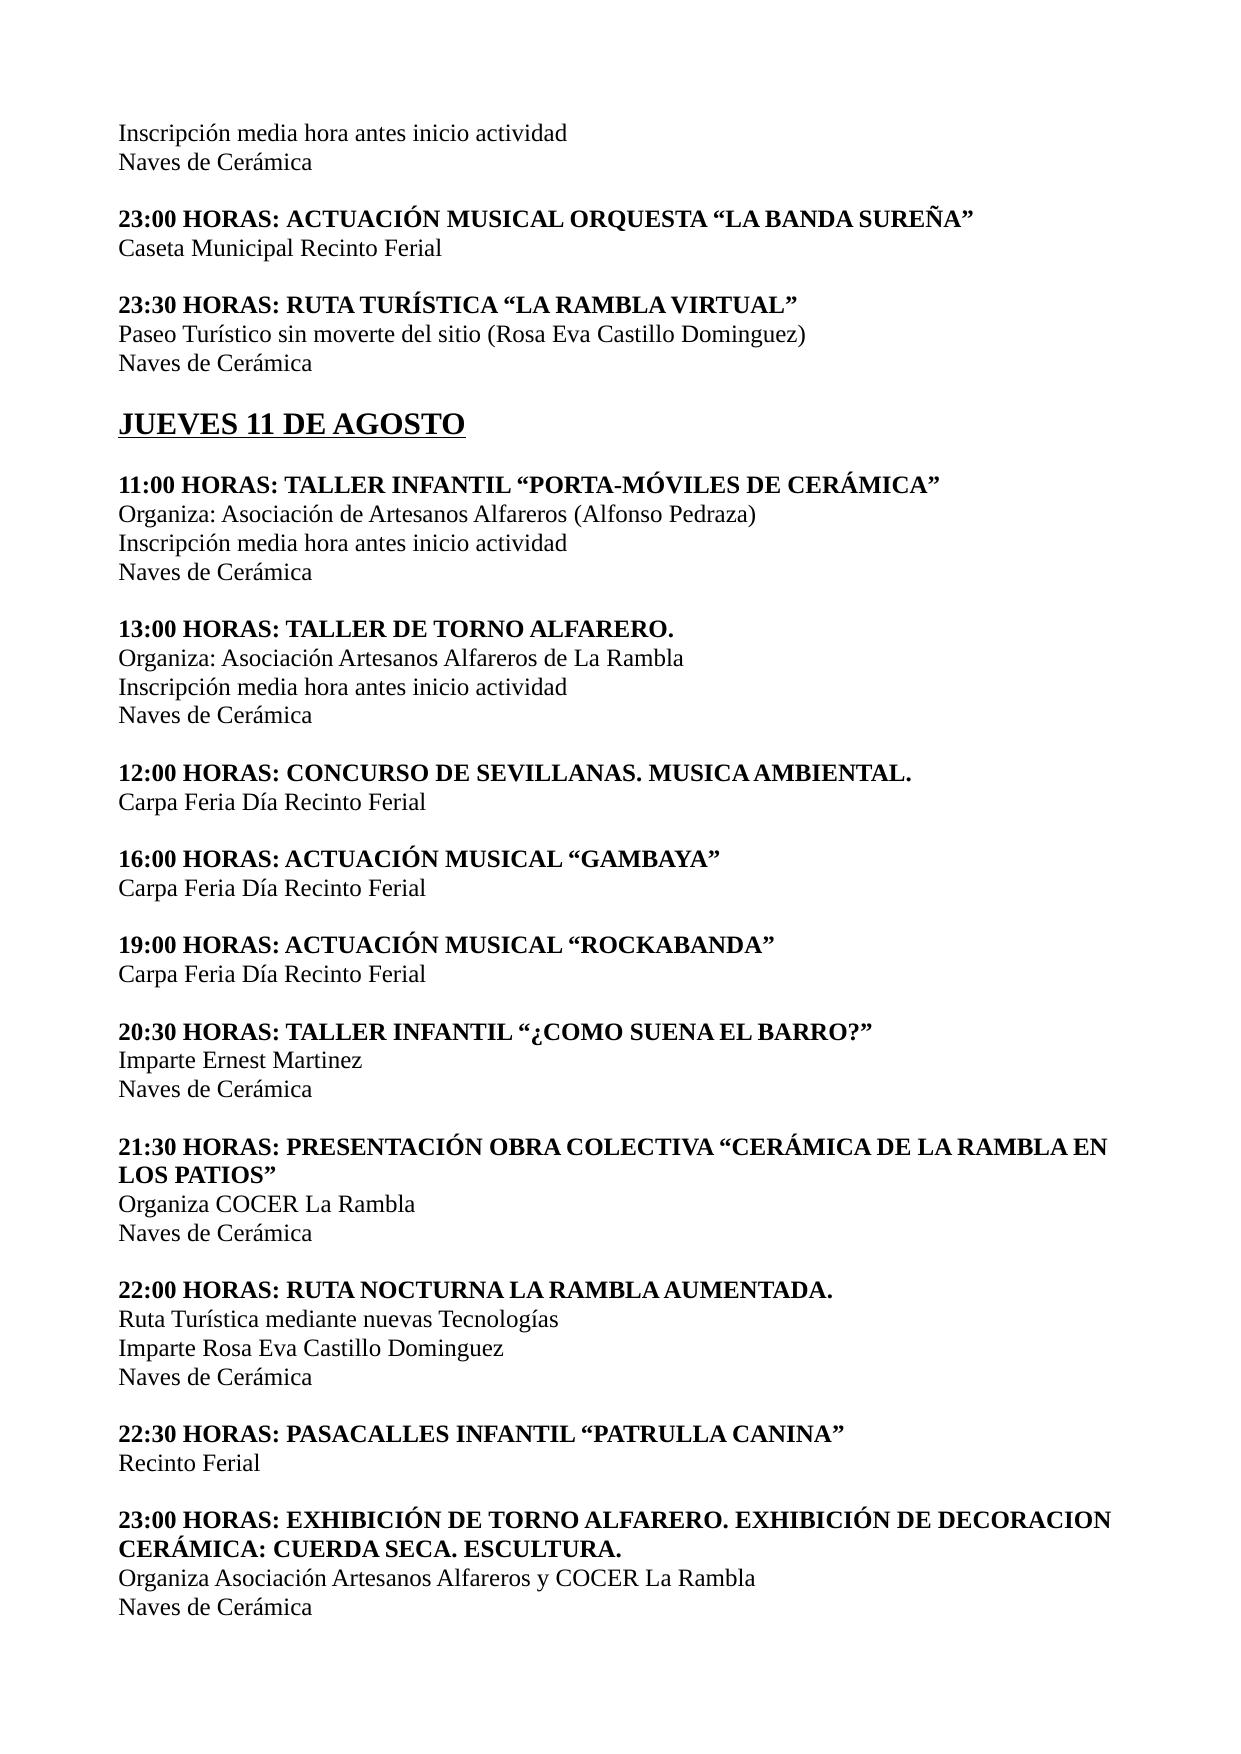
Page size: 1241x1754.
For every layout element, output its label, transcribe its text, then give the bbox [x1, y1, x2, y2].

text Organiza: Asociación Artesanos Alfareros de La Rambla [118, 643, 1122, 672]
text 20:30 HORAS: TALLER INFANTIL “¿COMO SUENA EL BARRO?” [118, 1017, 1122, 1045]
text 23:30 HORAS: RUTA TURÍSTICA “LA RAMBLA VIRTUAL” [118, 291, 1122, 319]
text 13:00 HORAS: TALLER DE TORNO ALFARERO. [118, 614, 1122, 643]
text Organiza Asociación Artesanos Alfareros y COCER La Rambla [118, 1563, 1122, 1592]
text 22:00 HORAS: RUTA NOCTURNA LA RAMBLA AUMENTADA. [118, 1275, 1122, 1304]
text Naves de Cerámica [118, 348, 1122, 377]
text Imparte Rosa Eva Castillo Dominguez [118, 1333, 1122, 1362]
text 23:00 HORAS: EXHIBICIÓN DE TORNO ALFARERO. EXHIBICIÓN DE DECORACION CERÁMICA: CUERDA SECA. ESCULTURA. [118, 1505, 1122, 1563]
text Inscripción media hora antes inicio actividad [118, 118, 1122, 147]
text Naves de Cerámica [118, 1074, 1122, 1103]
text Carpa Feria Día Recinto Ferial [118, 959, 1122, 988]
text Naves de Cerámica [118, 1362, 1122, 1390]
text Ruta Turística mediante nuevas Tecnologías [118, 1304, 1122, 1333]
text Recinto Ferial [118, 1448, 1122, 1477]
text Paseo Turístico sin moverte del sitio (Rosa Eva Castillo Dominguez) [118, 319, 1122, 348]
text 11:00 HORAS: TALLER INFANTIL “PORTA-MÓVILES DE CERÁMICA” [118, 470, 1122, 499]
text 12:00 HORAS: CONCURSO DE SEVILLANAS. MUSICA AMBIENTAL. [118, 758, 1122, 787]
text Carpa Feria Día Recinto Ferial [118, 787, 1122, 815]
text Imparte Ernest Martinez [118, 1045, 1122, 1074]
text Naves de Cerámica [118, 700, 1122, 729]
text Organiza: Asociación de Artesanos Alfareros (Alfonso Pedraza) [118, 499, 1122, 528]
text Naves de Cerámica [118, 147, 1122, 176]
text Naves de Cerámica [118, 1592, 1122, 1620]
text 19:00 HORAS: ACTUACIÓN MUSICAL “ROCKABANDA” [118, 930, 1122, 959]
text Inscripción media hora antes inicio actividad [118, 528, 1122, 557]
text Naves de Cerámica [118, 1218, 1122, 1247]
text 22:30 HORAS: PASACALLES INFANTIL “PATRULLA CANINA” [118, 1419, 1122, 1448]
text 16:00 HORAS: ACTUACIÓN MUSICAL “GAMBAYA” [118, 844, 1122, 873]
text 23:00 HORAS: ACTUACIÓN MUSICAL ORQUESTA “LA BANDA SUREÑA” [118, 204, 1122, 233]
text Caseta Municipal Recinto Ferial [118, 233, 1122, 262]
text Carpa Feria Día Recinto Ferial [118, 873, 1122, 902]
text Inscripción media hora antes inicio actividad [118, 672, 1122, 700]
text Naves de Cerámica [118, 557, 1122, 585]
text JUEVES 11 DE AGOSTO [118, 406, 1122, 442]
text Organiza COCER La Rambla [118, 1189, 1122, 1218]
text 21:30 HORAS: PRESENTACIÓN OBRA COLECTIVA “CERÁMICA DE LA RAMBLA EN LOS PATIOS” [118, 1132, 1122, 1189]
